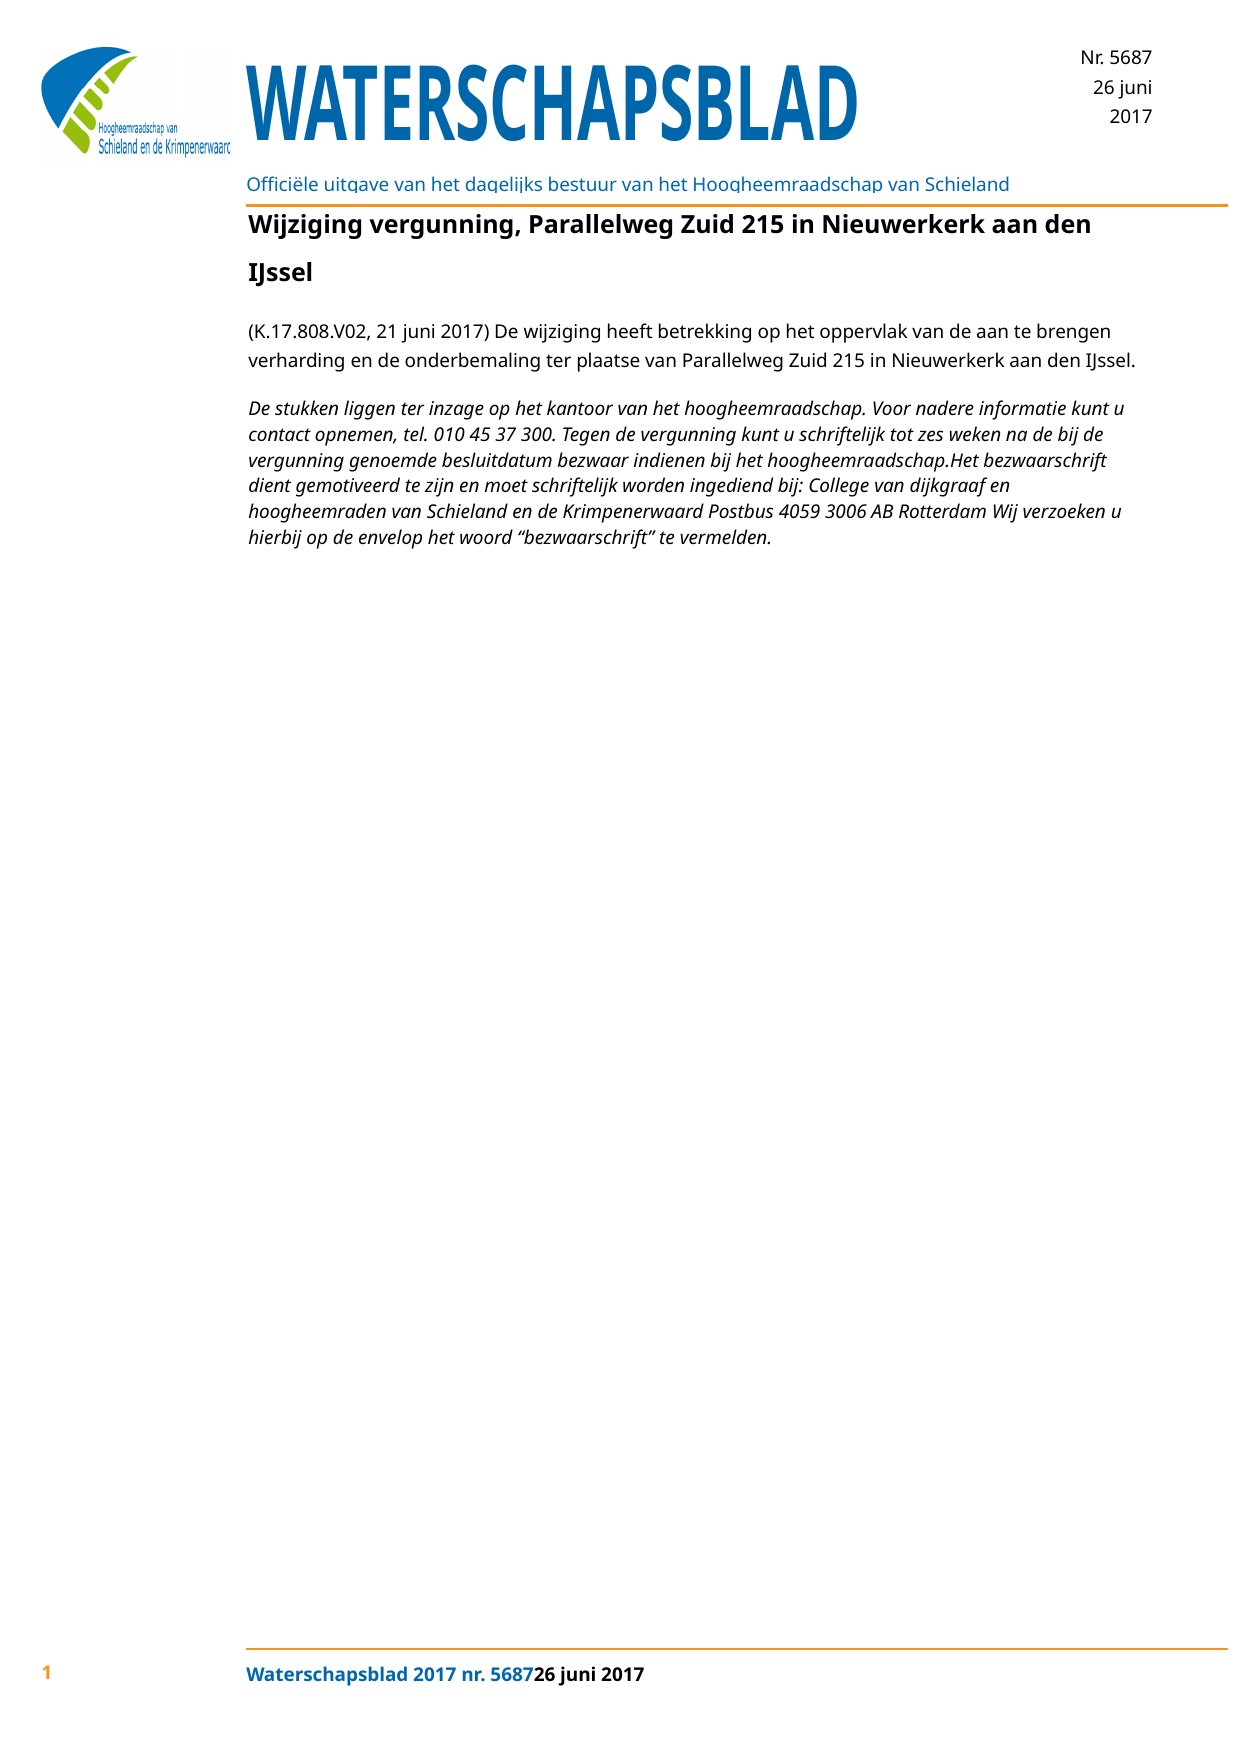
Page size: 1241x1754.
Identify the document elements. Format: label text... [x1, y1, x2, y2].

text Wijziging vergunning, Parallelweg Zuid 215 in Nieuwerkerk aan den IJssel [248, 207, 1152, 288]
text (K.17.808.V02, 21 juni 2017) De wijziging heeft betrekking op het oppervlak van de aan te brengen verharding en de onderbemaling ter plaatse van Parallelweg Zuid 215 in Nieuwerkerk aan den IJssel. [248, 318, 1152, 373]
text De stukken liggen ter inzage op het kantoor van het hoogheemraadschap. Voor nadere informatie kunt u contact opnemen, tel. 010 45 37 300. Tegen de vergunning kunt u schriftelijk tot zes weken na de bij de vergunning genoemde besluitdatum bezwaar indienen bij het hoogheemraadschap.Het bezwaarschrift dient gemotiveerd te zijn en moet schriftelijk worden ingediend bij: College van dijkgraaf en hoogheemraden van Schieland en de Krimpenerwaard Postbus 4059 3006 AB Rotterdam Wij verzoeken u hierbij op de envelop het woord “bezwaarschrift” te vermelden. [248, 395, 1152, 550]
picture [41, 47, 231, 172]
